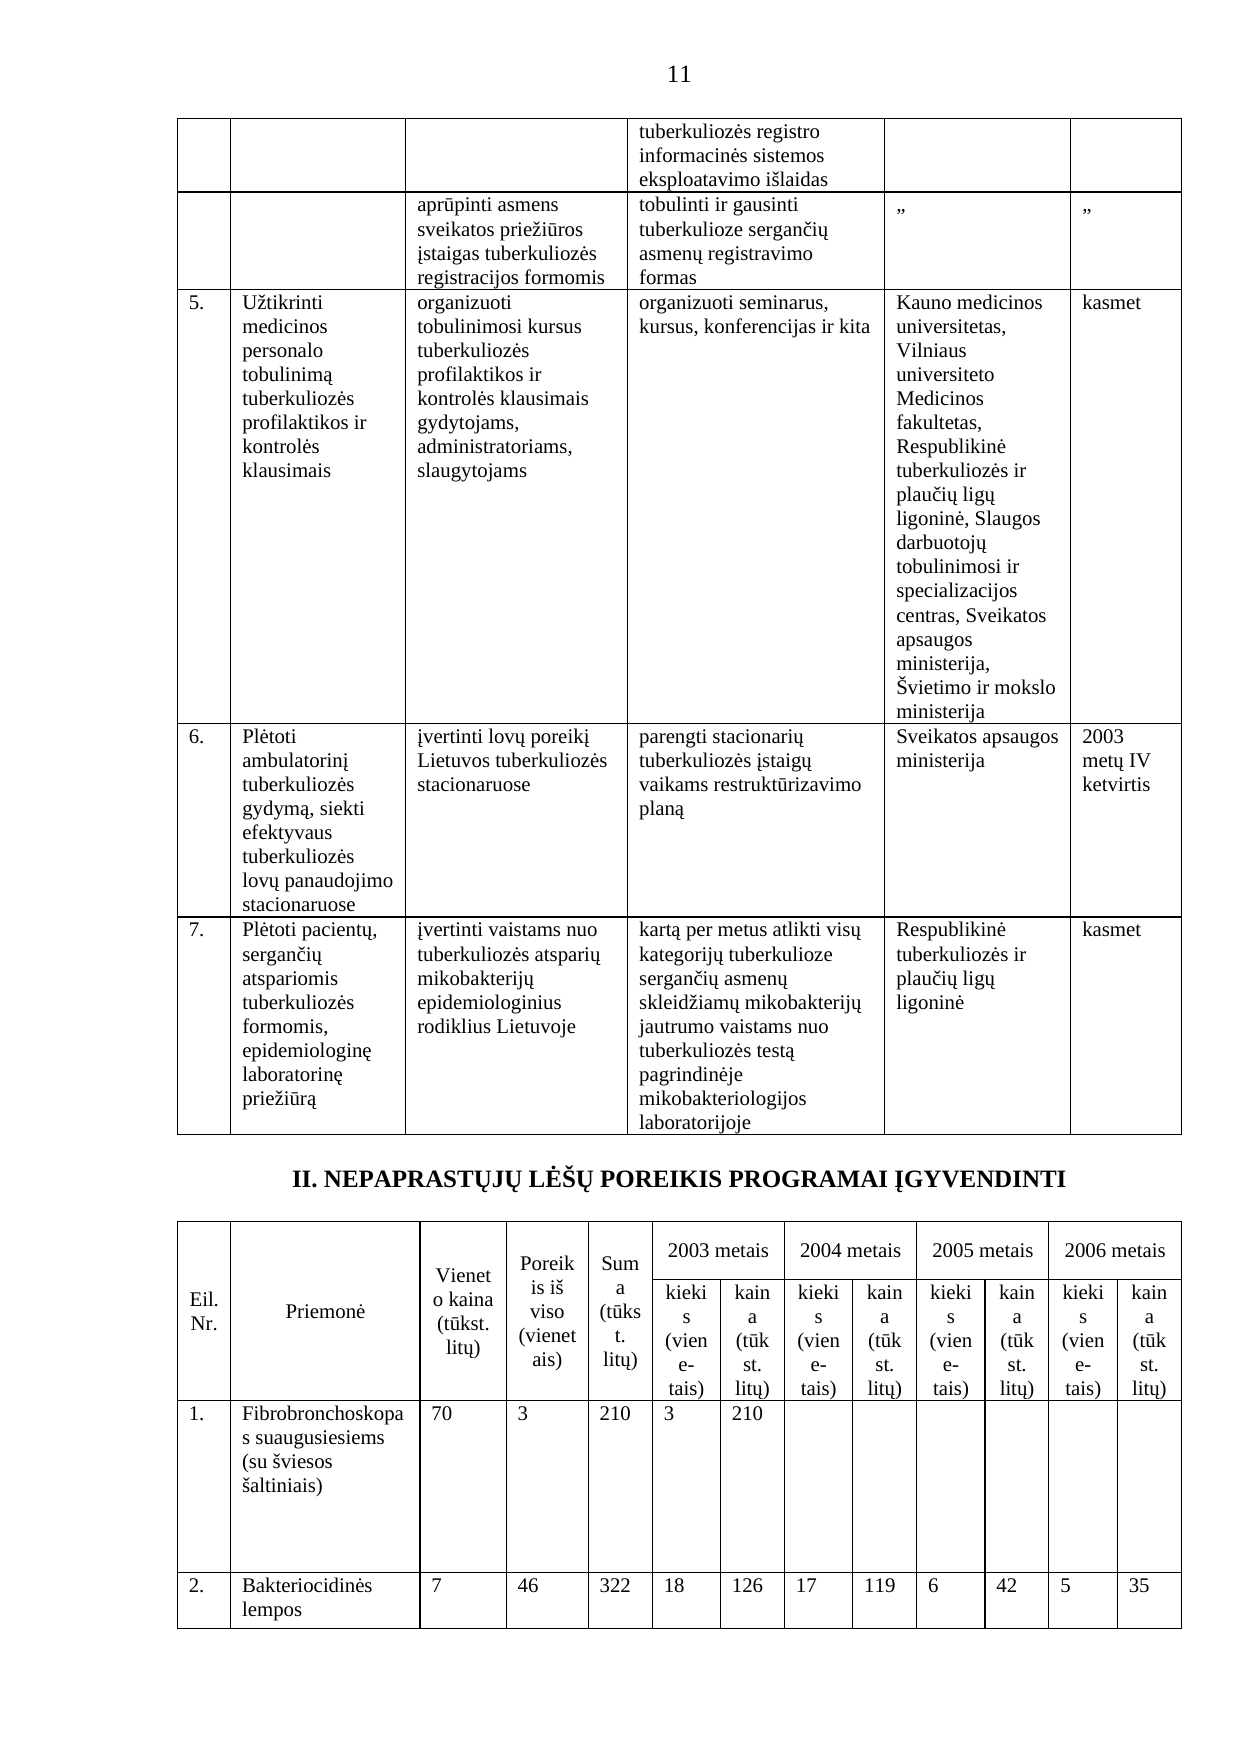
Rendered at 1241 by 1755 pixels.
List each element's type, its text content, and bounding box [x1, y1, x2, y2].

table_cell 6 [917, 1573, 984, 1628]
table_cell [178, 119, 230, 191]
table_cell 42 [986, 1573, 1048, 1628]
table_cell [785, 1401, 852, 1572]
table_cell 2. [178, 1573, 230, 1628]
table_cell 7 [421, 1573, 506, 1628]
table_cell 119 [853, 1573, 916, 1628]
table_cell [1118, 1401, 1181, 1572]
table_header Poreikis iš viso (vienetais) [507, 1222, 588, 1400]
table_header Eil. Nr. [178, 1222, 230, 1400]
table_header 2004 metais [785, 1222, 916, 1279]
table_header Suma (tūkst. litų) [589, 1222, 652, 1400]
table_cell kaina (tūkst. litų) [853, 1280, 916, 1400]
table_cell Plėtoti ambulatorinį tuberkuliozės gydymą, siekti efektyvaus tuberkuliozės lovų panaudojimo stacionaruose [231, 724, 405, 916]
table_cell tuberkuliozės registro informacinės sistemos eksploatavimo išlaidas [628, 119, 884, 191]
table_cell Sveikatos apsaugos ministerija [885, 724, 1070, 916]
table_cell kaina (tūkst. litų) [1118, 1280, 1181, 1400]
table_cell įvertinti vaistams nuo tuberkuliozės atsparių mikobakterijų epidemiologinius rodiklius Lietuvoje [406, 918, 627, 1134]
table_cell 3 [653, 1401, 720, 1572]
table_cell Respublikinė tuberkuliozės ir plaučių ligų ligoninė [885, 918, 1070, 1134]
table_cell 6. [178, 724, 230, 916]
table_cell Plėtoti pacientų, sergančių atspariomis tuberkuliozės formomis, epidemiologinę laboratorinę priežiūrą [231, 918, 405, 1134]
table_cell kaina (tūkst. litų) [986, 1280, 1048, 1400]
table_cell kaina (tūkst. litų) [721, 1280, 784, 1400]
table_cell 1. [178, 1401, 230, 1572]
table_cell kasmet [1071, 290, 1181, 723]
table_cell [1049, 1401, 1117, 1572]
table_cell [853, 1401, 916, 1572]
table_header 2006 metais [1049, 1222, 1181, 1279]
table_cell 5. [178, 290, 230, 723]
table_cell 7. [178, 918, 230, 1134]
table_header 2003 metais [653, 1222, 784, 1279]
table_cell 17 [785, 1573, 852, 1628]
table_cell 126 [721, 1573, 784, 1628]
table_cell kasmet [1071, 918, 1181, 1134]
table_cell 210 [721, 1401, 784, 1572]
table_cell 18 [653, 1573, 720, 1628]
table_cell kiekis (viene- tais) [653, 1280, 720, 1400]
table_cell parengti stacionarių tuberkuliozės įstaigų vaikams restruktūrizavimo planą [628, 724, 884, 916]
table_cell 322 [589, 1573, 652, 1628]
table_cell kiekis (viene- tais) [1049, 1280, 1117, 1400]
table_cell [231, 119, 405, 191]
table_cell „ [1071, 193, 1181, 289]
table_cell organizuoti seminarus, kursus, konferencijas ir kita [628, 290, 884, 723]
table_cell kartą per metus atlikti visų kategorijų tuberkulioze sergančių asmenų skleidžiamų mikobakterijų jautrumo vaistams nuo tuberkuliozės testą pagrindinėje mikobakteriologijos laboratorijoje [628, 918, 884, 1134]
table_cell kiekis (viene- tais) [785, 1280, 852, 1400]
table_cell 46 [507, 1573, 588, 1628]
table_cell Užtikrinti medicinos personalo tobulinimą tuberkuliozės profilaktikos ir kontrolės klausimais [231, 290, 405, 723]
table_cell [917, 1401, 984, 1572]
table_cell 3 [507, 1401, 588, 1572]
table_cell [231, 193, 405, 289]
table_cell 5 [1049, 1573, 1117, 1628]
table_cell kiekis (viene- tais) [917, 1280, 984, 1400]
table_cell Fibrobronchoskopas suaugusiesiems (su šviesos šaltiniais) [231, 1401, 419, 1572]
table_cell Kauno medicinos universitetas, Vilniaus universiteto Medicinos fakultetas, Respublikinė tuberkuliozės ir plaučių ligų ligoninė, Slaugos darbuotojų tobulinimosi ir specializacijos centras, Sveikatos apsaugos ministerija, Švietimo ir mokslo ministerija [885, 290, 1070, 723]
table_header Vieneto kaina (tūkst. litų) [421, 1222, 506, 1400]
table_cell 35 [1118, 1573, 1181, 1628]
table_header 2005 metais [917, 1222, 1048, 1279]
table_cell Bakteriocidinės lempos [231, 1573, 419, 1628]
table_cell [1071, 119, 1181, 191]
text II. NEPAPRASTŲJŲ LĖŠŲ POREIKIS PROGRAMAI ĮGYVENDINTI [177, 1164, 1181, 1192]
table_cell 2003 metų IV ketvirtis [1071, 724, 1181, 916]
table_cell [178, 193, 230, 289]
table_cell įvertinti lovų poreikį Lietuvos tuberkuliozės stacionaruose [406, 724, 627, 916]
table_cell tobulinti ir gausinti tuberkulioze sergančių asmenų registravimo formas [628, 193, 884, 289]
table_cell organizuoti tobulinimosi kursus tuberkuliozės profilaktikos ir kontrolės klausimais gydytojams, administratoriams, slaugytojams [406, 290, 627, 723]
table_cell „ [885, 193, 1070, 289]
table_header Priemonė [231, 1222, 419, 1400]
table_cell 70 [421, 1401, 506, 1572]
table_cell 210 [589, 1401, 652, 1572]
table_cell [986, 1401, 1048, 1572]
table_cell [885, 119, 1070, 191]
table_cell aprūpinti asmens sveikatos priežiūros įstaigas tuberkuliozės registracijos formomis [406, 193, 627, 289]
table_cell [406, 119, 627, 191]
